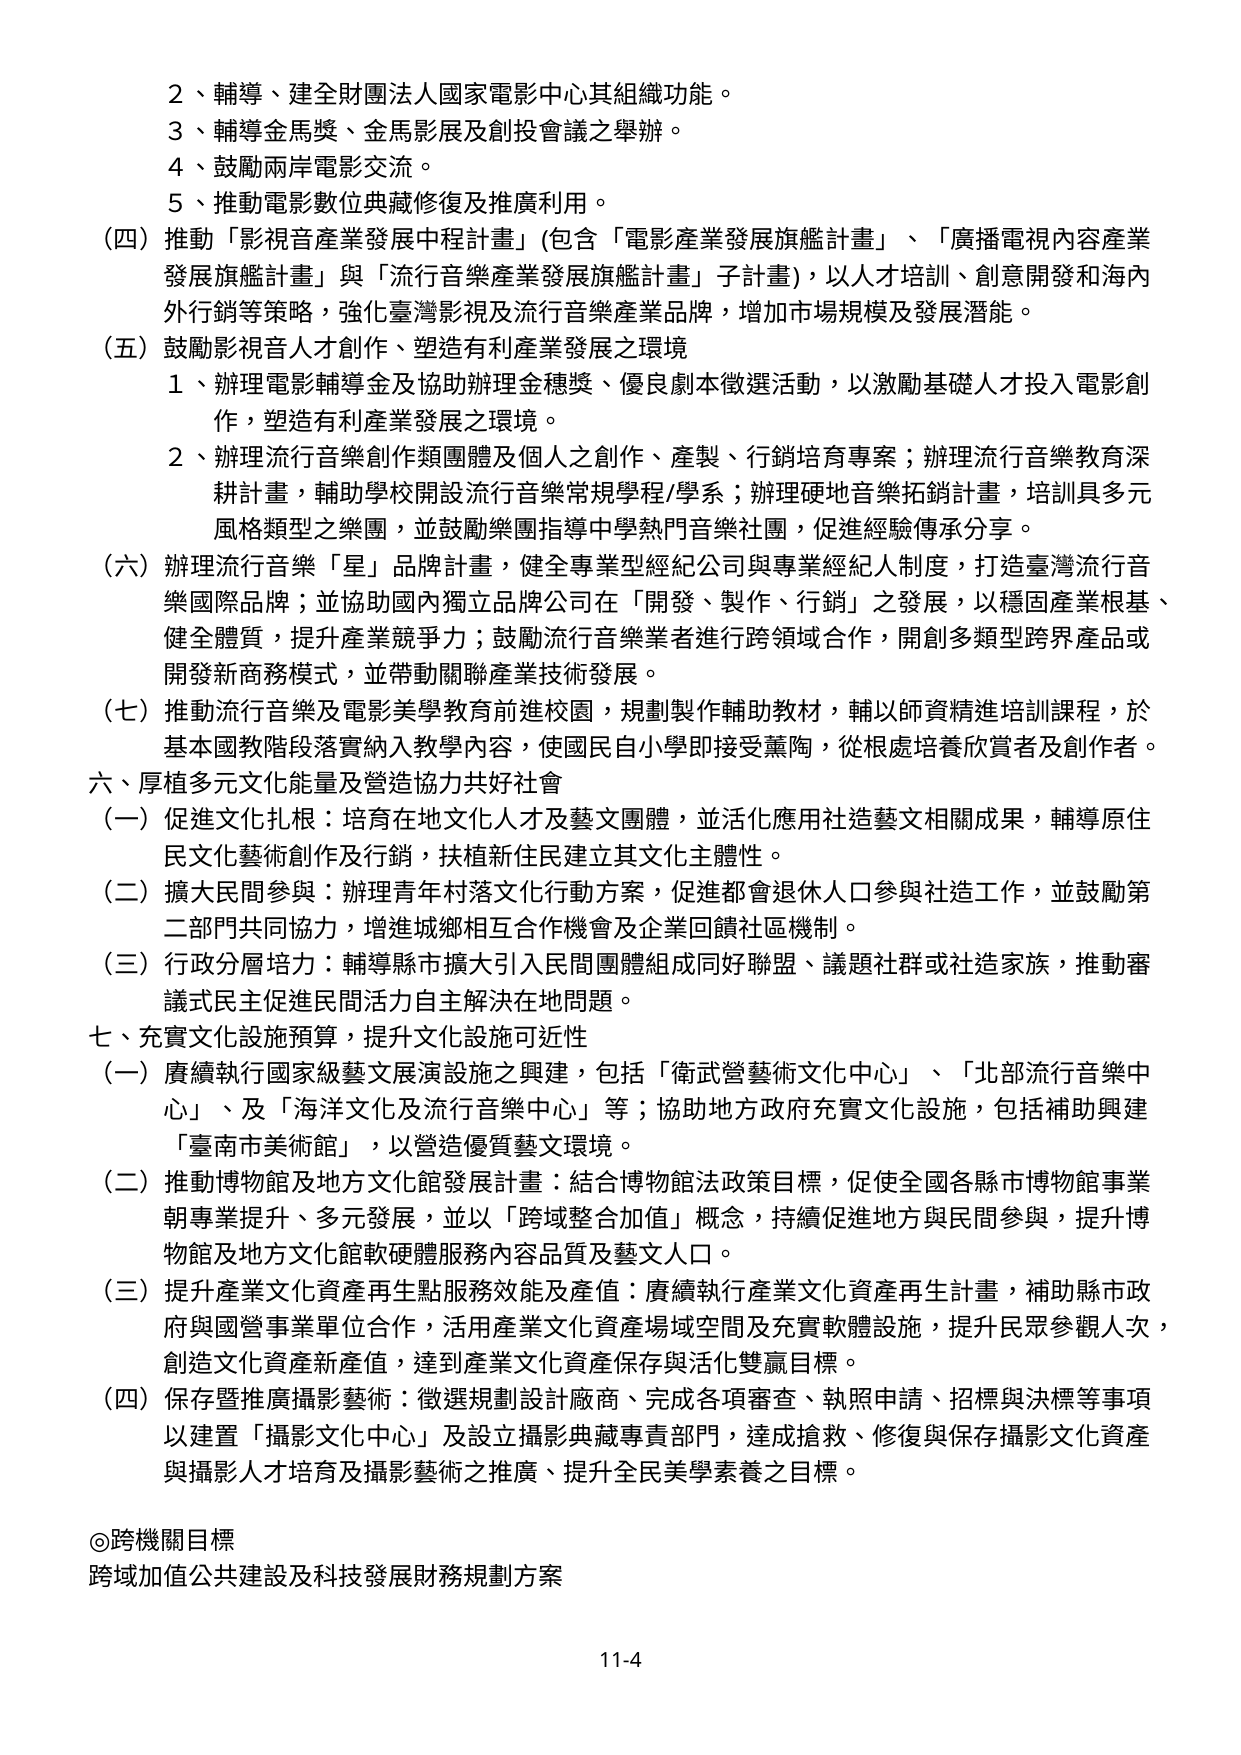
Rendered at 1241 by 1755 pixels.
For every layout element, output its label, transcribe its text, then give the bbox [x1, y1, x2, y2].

text ５、推動電影數位典藏修復及推廣利用。 [164, 184, 1152, 220]
text （五）鼓勵影視音人才創作、塑造有利產業發展之環境 [89, 329, 1152, 365]
text （七）推動流行音樂及電影美學教育前進校園，規劃製作輔助教材，輔以師資精進培訓課程，於基本國教階段落實納入教學內容，使國民自小學即接受薰陶，從根處培養欣賞者及創作者。 [89, 691, 1152, 764]
text ◎跨機關目標 [89, 1523, 1152, 1556]
text （二）推動博物館及地方文化館發展計畫：結合博物館法政策目標，促使全國各縣市博物館事業朝專業提升、多元發展，並以「跨域整合加值」概念，持續促進地方與民間參與，提升博物館及地方文化館軟硬體服務內容品質及藝文人口。 [89, 1162, 1152, 1271]
text （二）擴大民間參與：辦理青年村落文化行動方案，促進都會退休人口參與社造工作，並鼓勵第二部門共同協力，增進城鄉相互合作機會及企業回饋社區機制。 [89, 872, 1152, 945]
text （三）提升產業文化資產再生點服務效能及產值：賡續執行產業文化資產再生計畫，補助縣市政府與國營事業單位合作，活用產業文化資產場域空間及充實軟體設施，提升民眾參觀人次，創造文化資產新產值，達到產業文化資產保存與活化雙贏目標。 [89, 1271, 1152, 1380]
text （一）賡續執行國家級藝文展演設施之興建，包括「衛武營藝術文化中心」、「北部流行音樂中心」、及「海洋文化及流行音樂中心」等；協助地方政府充實文化設施，包括補助興建「臺南市美術館」，以營造優質藝文環境。 [89, 1054, 1152, 1162]
text （一）促進文化扎根：培育在地文化人才及藝文團體，並活化應用社造藝文相關成果，輔導原住民文化藝術創作及行銷，扶植新住民建立其文化主體性。 [89, 800, 1152, 872]
text 七、充實文化設施預算，提升文化設施可近性 [89, 1017, 1152, 1054]
text ２、輔導、建全財團法人國家電影中心其組織功能。 [164, 75, 1152, 111]
text （四）推動「影視音產業發展中程計畫」(包含「電影產業發展旗艦計畫」、「廣播電視內容產業發展旗艦計畫」與「流行音樂產業發展旗艦計畫」子計畫)，以人才培訓、創意開發和海內外行銷等策略，強化臺灣影視及流行音樂產業品牌，增加市場規模及發展潛能。 [89, 220, 1152, 329]
text ２、辦理流行音樂創作類團體及個人之創作、產製、行銷培育專案；辦理流行音樂教育深耕計畫，輔助學校開設流行音樂常規學程/學系；辦理硬地音樂拓銷計畫，培訓具多元風格類型之樂團，並鼓勵樂團指導中學熱門音樂社團，促進經驗傳承分享。 [164, 437, 1152, 546]
text （四）保存暨推廣攝影藝術：徵選規劃設計廠商、完成各項審查、執照申請、招標與決標等事項，以建置「攝影文化中心」及設立攝影典藏專責部門，達成搶救、修復與保存攝影文化資產與攝影人才培育及攝影藝術之推廣、提升全民美學素養之目標。 [89, 1380, 1152, 1489]
text ４、鼓勵兩岸電影交流。 [164, 147, 1152, 184]
text （六）辦理流行音樂「星」品牌計畫，健全專業型經紀公司與專業經紀人制度，打造臺灣流行音樂國際品牌；並協助國內獨立品牌公司在「開發、製作、行銷」之發展，以穩固產業根基、健全體質，提升產業競爭力；鼓勵流行音樂業者進行跨領域合作，開創多類型跨界產品或開發新商務模式，並帶動關聯產業技術發展。 [89, 546, 1152, 691]
text １、辦理電影輔導金及協助辦理金穗獎、優良劇本徵選活動，以激勵基礎人才投入電影創作，塑造有利產業發展之環境。 [164, 365, 1152, 437]
text （三）行政分層培力：輔導縣市擴大引入民間團體組成同好聯盟、議題社群或社造家族，推動審議式民主促進民間活力自主解決在地問題。 [89, 945, 1152, 1017]
text ３、輔導金馬獎、金馬影展及創投會議之舉辦。 [164, 111, 1152, 147]
text 六、厚植多元文化能量及營造協力共好社會 [89, 764, 1152, 800]
text 跨域加值公共建設及科技發展財務規劃方案 [89, 1556, 1152, 1592]
